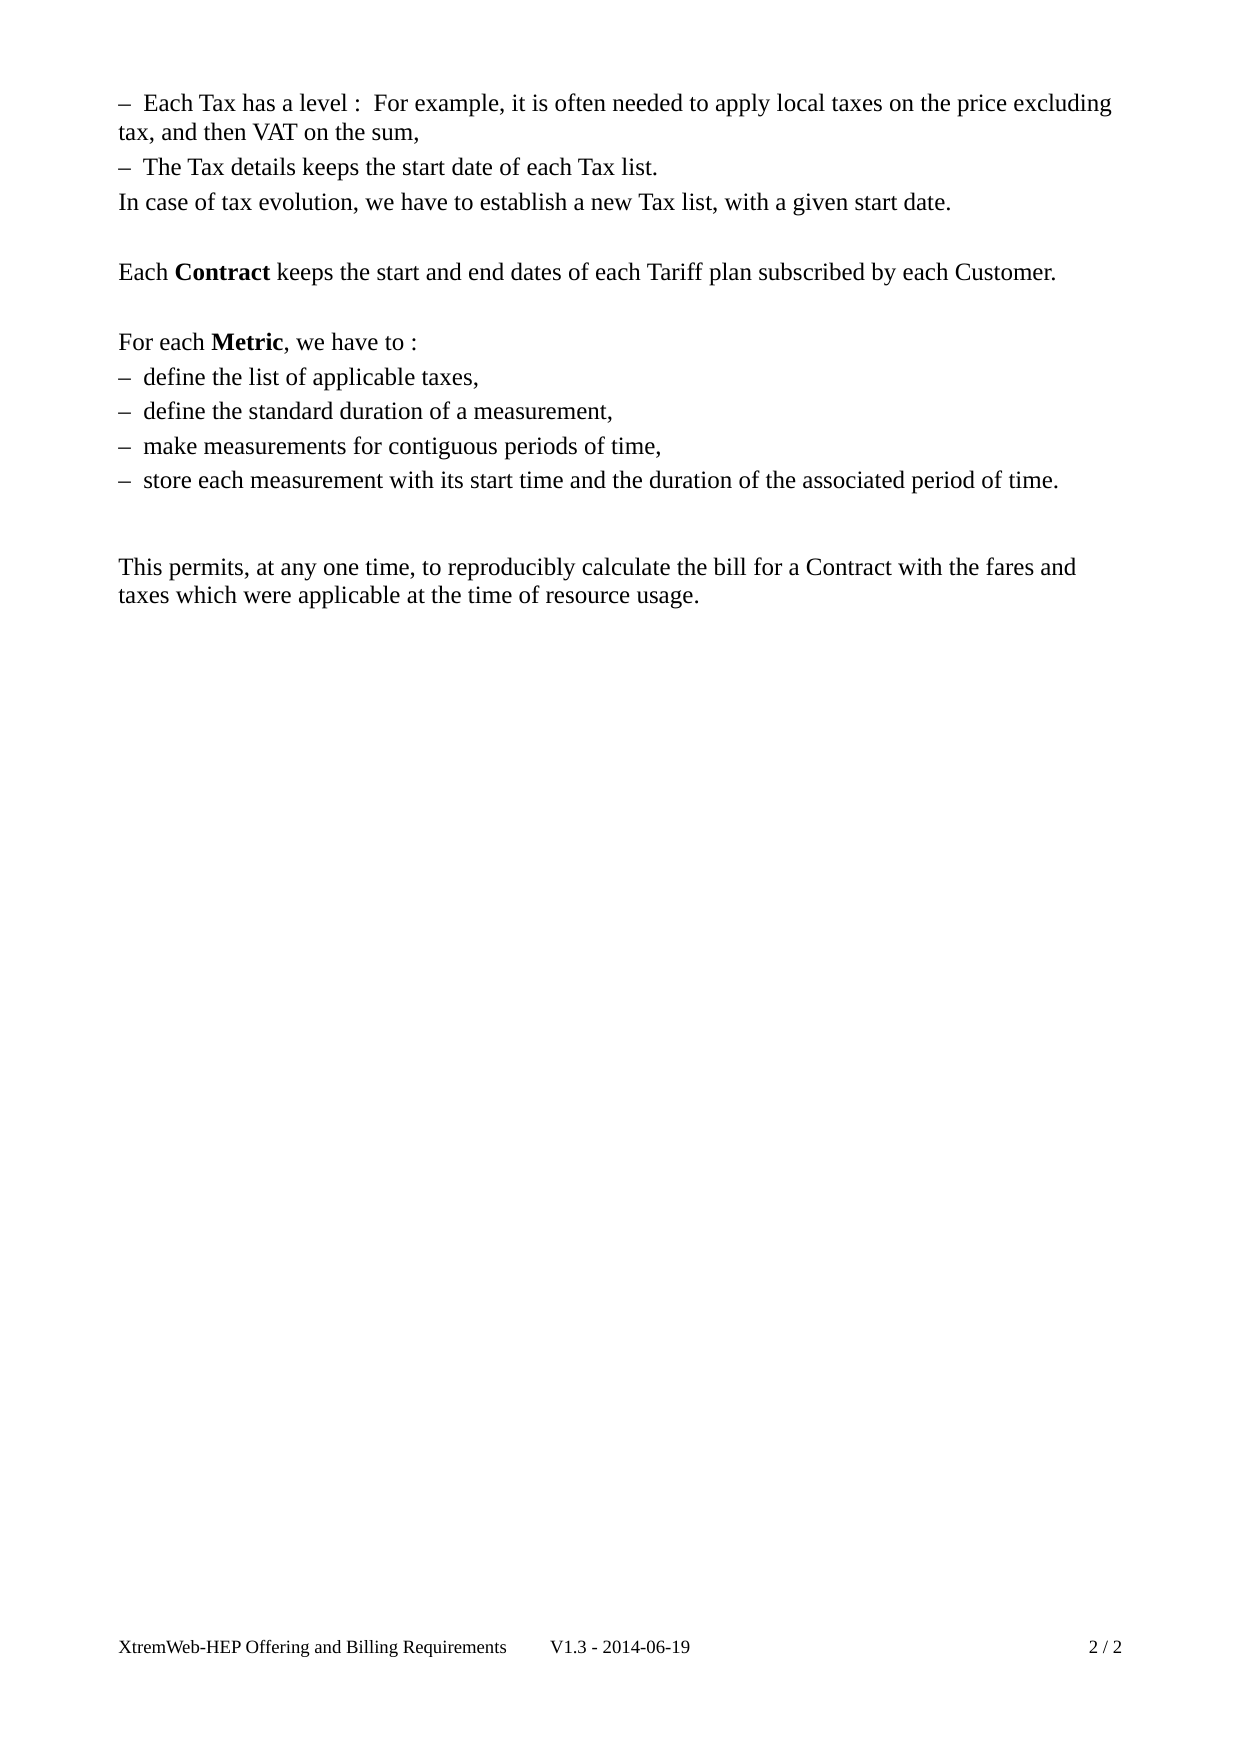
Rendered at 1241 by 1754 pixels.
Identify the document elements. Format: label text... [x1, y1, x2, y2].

text For each Metric, we have to : [118, 327, 1122, 356]
text This permits, at any one time, to reproducibly calculate the bill for a Contract with the fares and taxes which were applicable at the time of resource usage. [118, 552, 1122, 609]
text – Each Tax has a level : For example, it is often needed to apply local taxes on the price excluding tax, and then VAT on the sum, [118, 88, 1122, 146]
text – define the list of applicable taxes, [118, 362, 1122, 390]
text – make measurements for contiguous periods of time, [118, 431, 1122, 460]
text – The Tax details keeps the start date of each Tax list. [118, 152, 1122, 181]
text In case of tax evolution, we have to establish a new Tax list, with a given start date. [118, 187, 1122, 215]
text – define the standard duration of a measurement, [118, 396, 1122, 425]
text Each Contract keeps the start and end dates of each Tariff plan subscribed by each Customer. [118, 257, 1122, 286]
text – store each measurement with its start time and the duration of the associated period of time. [118, 466, 1122, 494]
